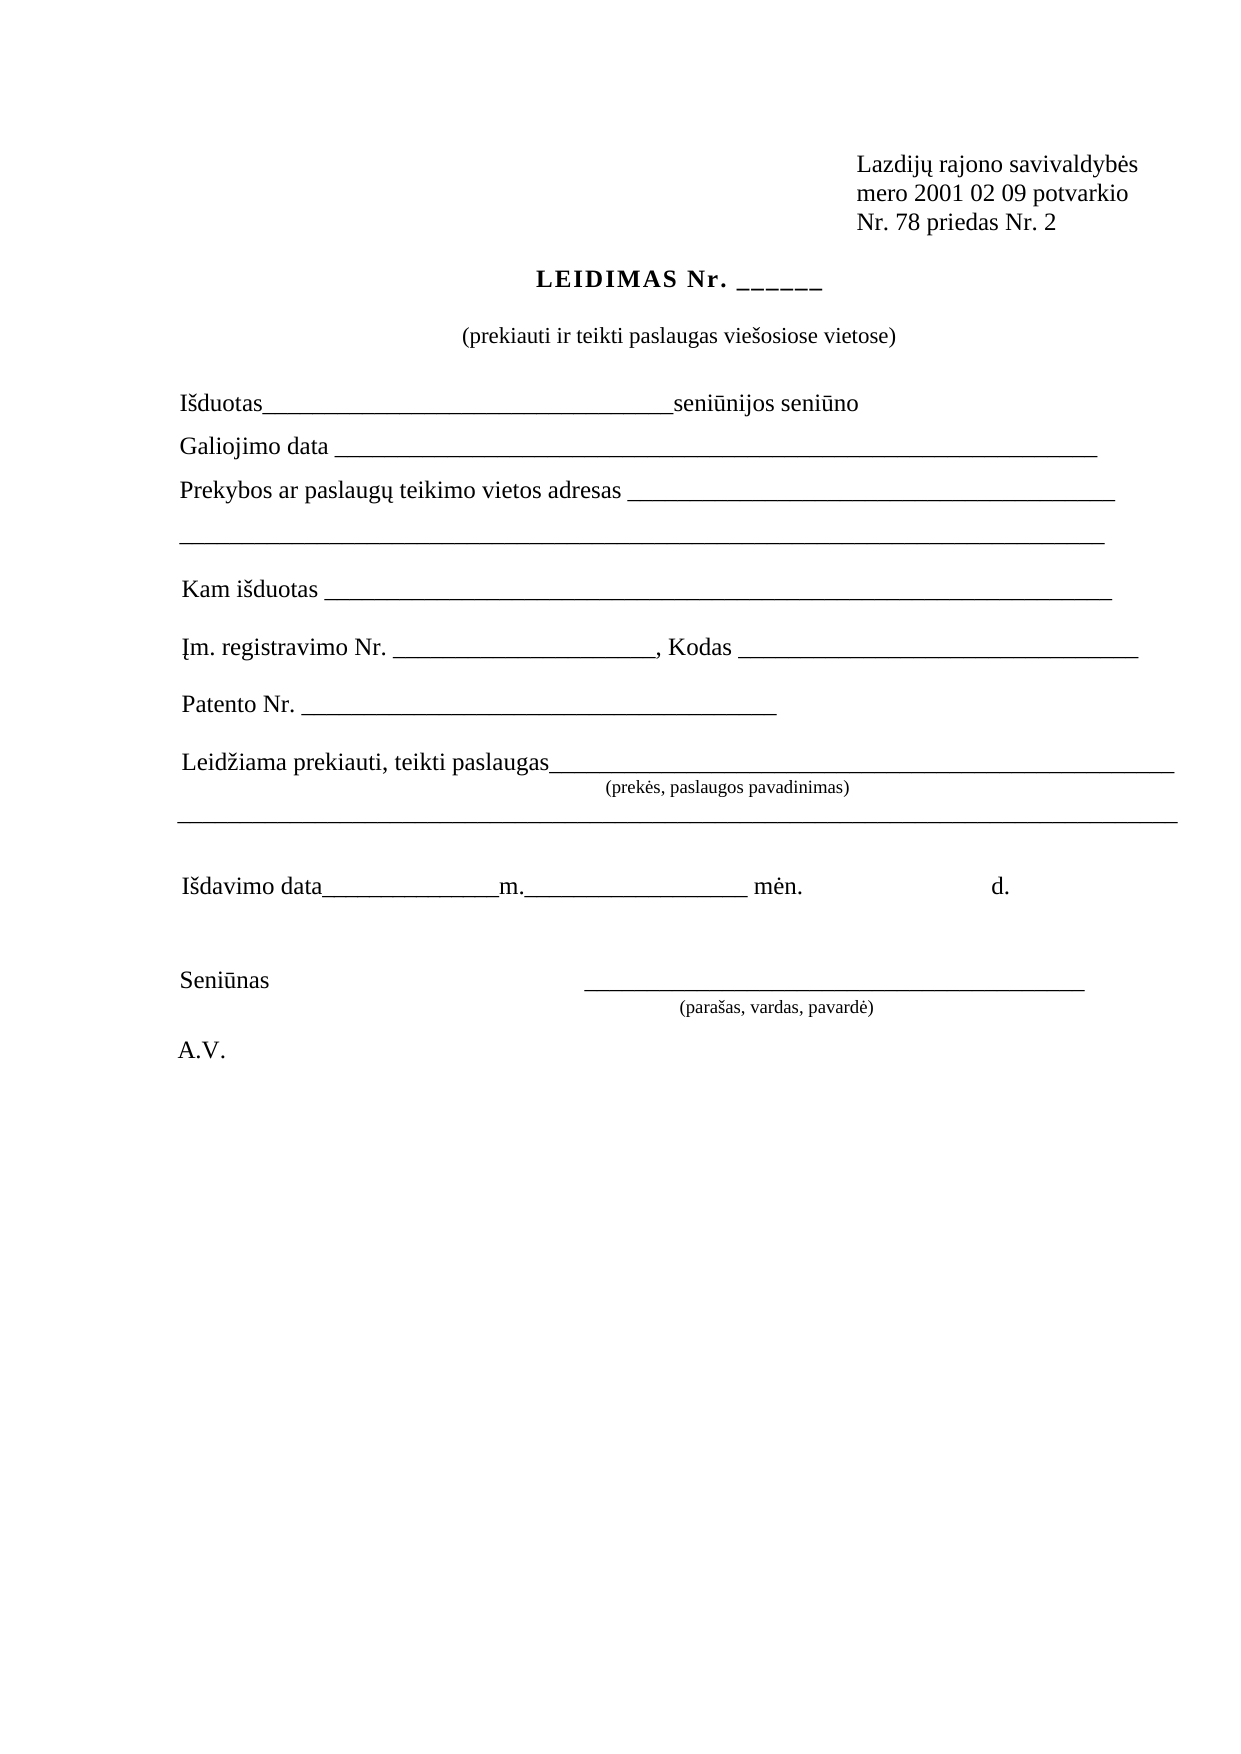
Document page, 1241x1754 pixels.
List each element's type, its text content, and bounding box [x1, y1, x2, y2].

text Prekybos ar paslaugų teikimo vietos adresas _______________________________________ [179, 463, 1181, 507]
text Išduotas seniūnijos seniūno [179, 376, 1181, 420]
text Seniūnas ________________________________________ [179, 965, 1181, 993]
text (prekiauti ir teikti paslaugas viešosiose vietose) [177, 322, 1181, 348]
text Galiojimo data _____________________________________________________________ [179, 420, 1181, 463]
text A.V. [177, 1035, 1181, 1064]
text __________________________________________________________________________ [179, 507, 1181, 550]
text Leidžiama prekiauti, teikti paslaugas__________________________________________________ [181, 747, 1181, 776]
text mero 2001 02 09 potvarkio [552, 178, 1181, 207]
text Įm. registravimo Nr. _____________________, Kodas ________________________________ [181, 632, 1181, 661]
text (prekės, paslaugos pavadinimas) [517, 776, 1181, 797]
text Lazdijų rajono savivaldybės [552, 149, 1181, 178]
text Išdavimo data m. mėn. d. [181, 826, 1181, 912]
text Patento Nr. ______________________________________ [181, 689, 1181, 718]
text LEIDIMAS Nr. ______ [177, 264, 1181, 293]
text Nr. 78 priedas Nr. 2 [552, 207, 1181, 236]
text Kam išduotas _______________________________________________________________ [181, 574, 1181, 603]
text ________________________________________________________________________________ [177, 797, 1181, 826]
text (parašas, vardas, pavardė) [679, 996, 1181, 1017]
